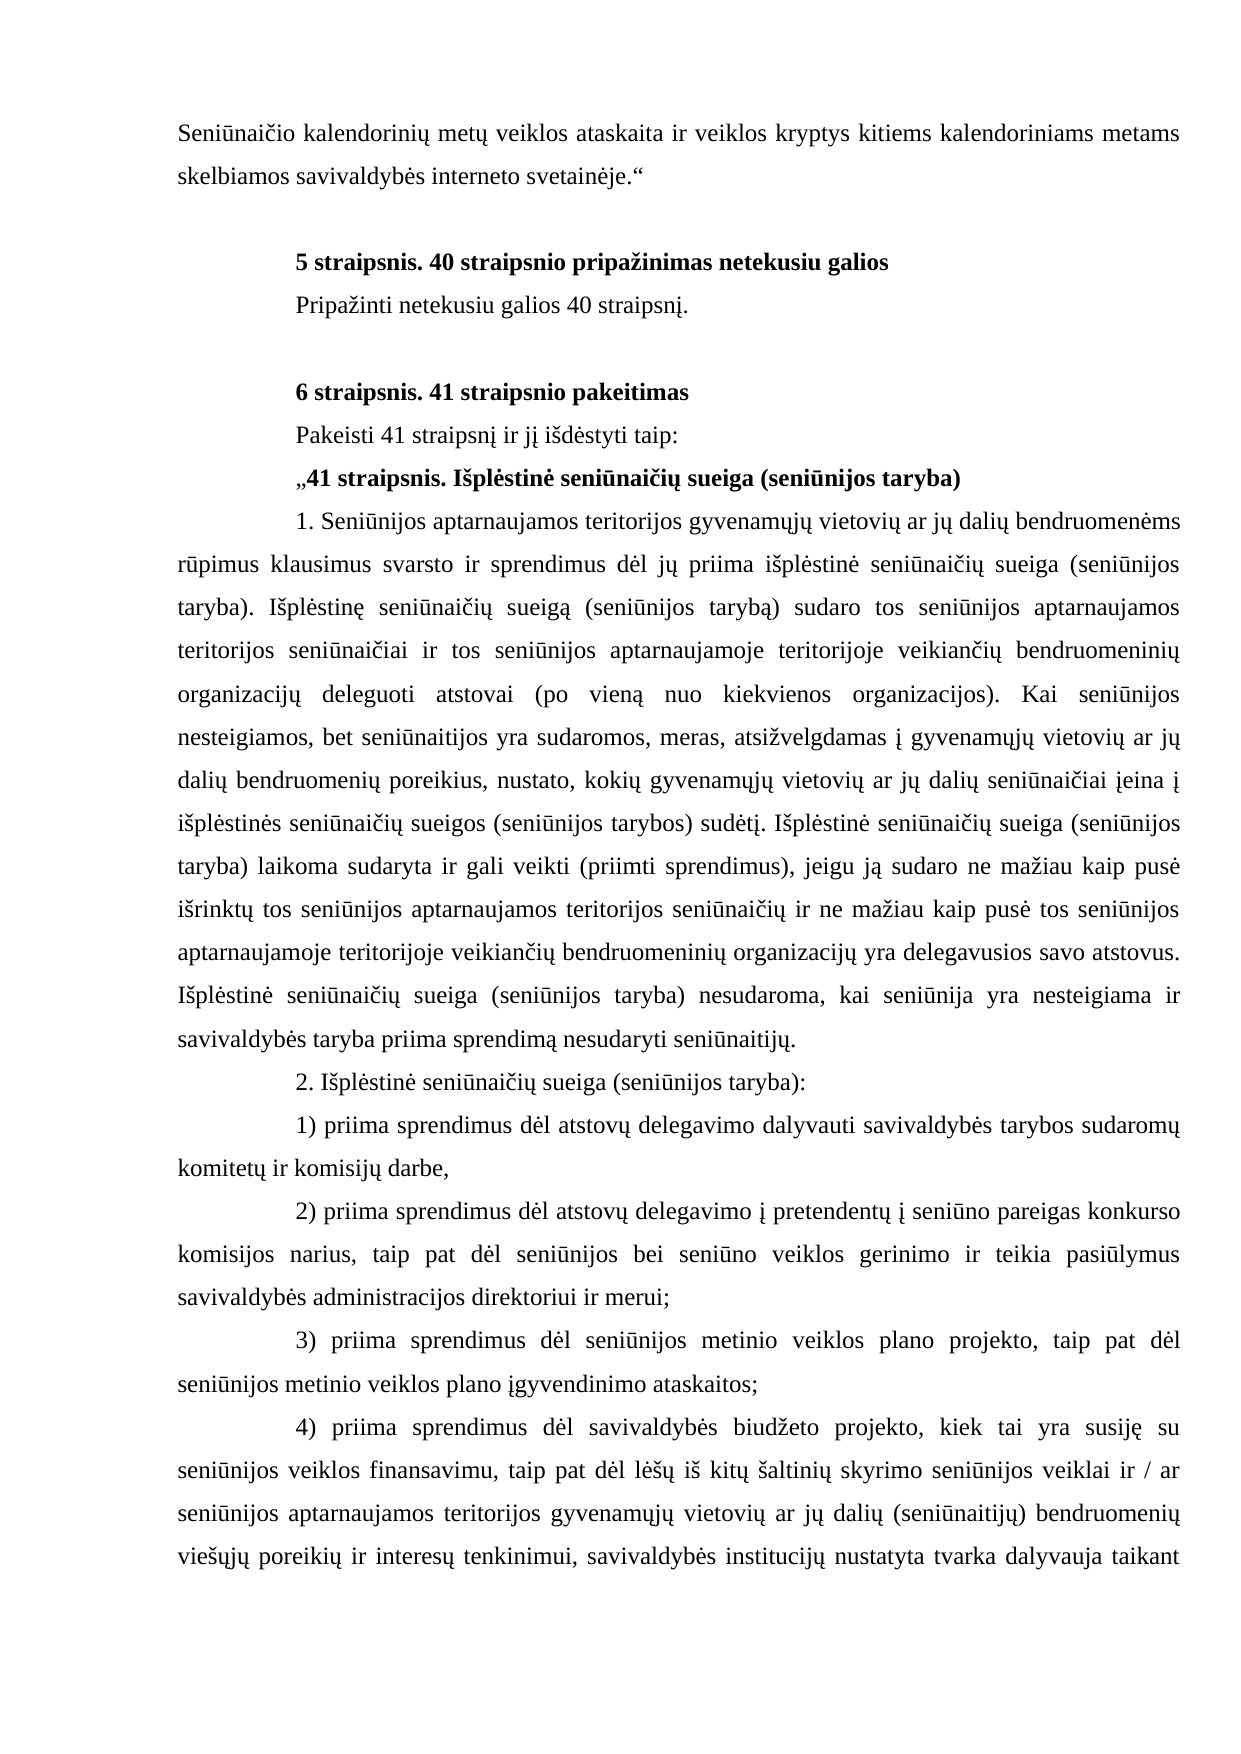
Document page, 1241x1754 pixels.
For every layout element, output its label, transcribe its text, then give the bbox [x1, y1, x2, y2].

text 1. Seniūnijos aptarnaujamos teritorijos gyvenamųjų vietovių ar jų dalių bendruomenėms rūpimus klausimus svarsto ir sprendimus dėl jų priima išplėstinė seniūnaičių sueiga (seniūnijos taryba). Išplėstinę seniūnaičių sueigą (seniūnijos tarybą) sudaro tos seniūnijos aptarnaujamos teritorijos seniūnaičiai ir tos seniūnijos aptarnaujamoje teritorijoje veikiančių bendruomeninių organizacijų deleguoti atstovai (po vieną nuo kiekvienos organizacijos). Kai seniūnijos nesteigiamos, bet seniūnaitijos yra sudaromos, meras, atsižvelgdamas į gyvenamųjų vietovių ar jų dalių bendruomenių poreikius, nustato, kokių gyvenamųjų vietovių ar jų dalių seniūnaičiai įeina į išplėstinės seniūnaičių sueigos (seniūnijos tarybos) sudėtį. Išplėstinė seniūnaičių sueiga (seniūnijos taryba) laikoma sudaryta ir gali veikti (priimti sprendimus), jeigu ją sudaro ne mažiau kaip pusė išrinktų tos seniūnijos aptarnaujamos teritorijos seniūnaičių ir ne mažiau kaip pusė tos seniūnijos aptarnaujamoje teritorijoje veikiančių bendruomeninių organizacijų yra delegavusios savo atstovus. Išplėstinė seniūnaičių sueiga (seniūnijos taryba) nesudaroma, kai seniūnija yra nesteigiama ir savivaldybės taryba priima sprendimą nesudaryti seniūnaitijų. [177, 506, 1181, 1052]
text 2. Išplėstinė seniūnaičių sueiga (seniūnijos taryba): [177, 1067, 1181, 1096]
text Pakeisti 41 straipsnį ir jį išdėstyti taip: [177, 420, 1181, 449]
text 5 straipsnis. 40 straipsnio pripažinimas netekusiu galios [177, 247, 1181, 276]
text Seniūnaičio kalendorinių metų veiklos ataskaita ir veiklos kryptys kitiems kalendoriniams metams skelbiamos savivaldybės interneto svetainėje.“ [177, 118, 1181, 190]
text 3) priima sprendimus dėl seniūnijos metinio veiklos plano projekto, taip pat dėl seniūnijos metinio veiklos plano įgyvendinimo ataskaitos; [177, 1326, 1181, 1397]
text Pripažinti netekusiu galios 40 straipsnį. [177, 291, 1181, 319]
text „41 straipsnis. Išplėstinė seniūnaičių sueiga (seniūnijos taryba) [177, 463, 1181, 492]
text 2) priima sprendimus dėl atstovų delegavimo į pretendentų į seniūno pareigas konkurso komisijos narius, taip pat dėl seniūnijos bei seniūno veiklos gerinimo ir teikia pasiūlymus savivaldybės administracijos direktoriui ir merui; [177, 1196, 1181, 1311]
text 1) priima sprendimus dėl atstovų delegavimo dalyvauti savivaldybės tarybos sudaromų komitetų ir komisijų darbe, [177, 1110, 1181, 1182]
text 4) priima sprendimus dėl savivaldybės biudžeto projekto, kiek tai yra susiję su seniūnijos veiklos finansavimu, taip pat dėl lėšų iš kitų šaltinių skyrimo seniūnijos veiklai ir / ar seniūnijos aptarnaujamos teritorijos gyvenamųjų vietovių ar jų dalių (seniūnaitijų) bendruomenių viešųjų poreikių ir interesų tenkinimui, savivaldybės institucijų nustatyta tvarka dalyvauja taikant [177, 1412, 1181, 1570]
text 6 straipsnis. 41 straipsnio pakeitimas [177, 377, 1181, 406]
